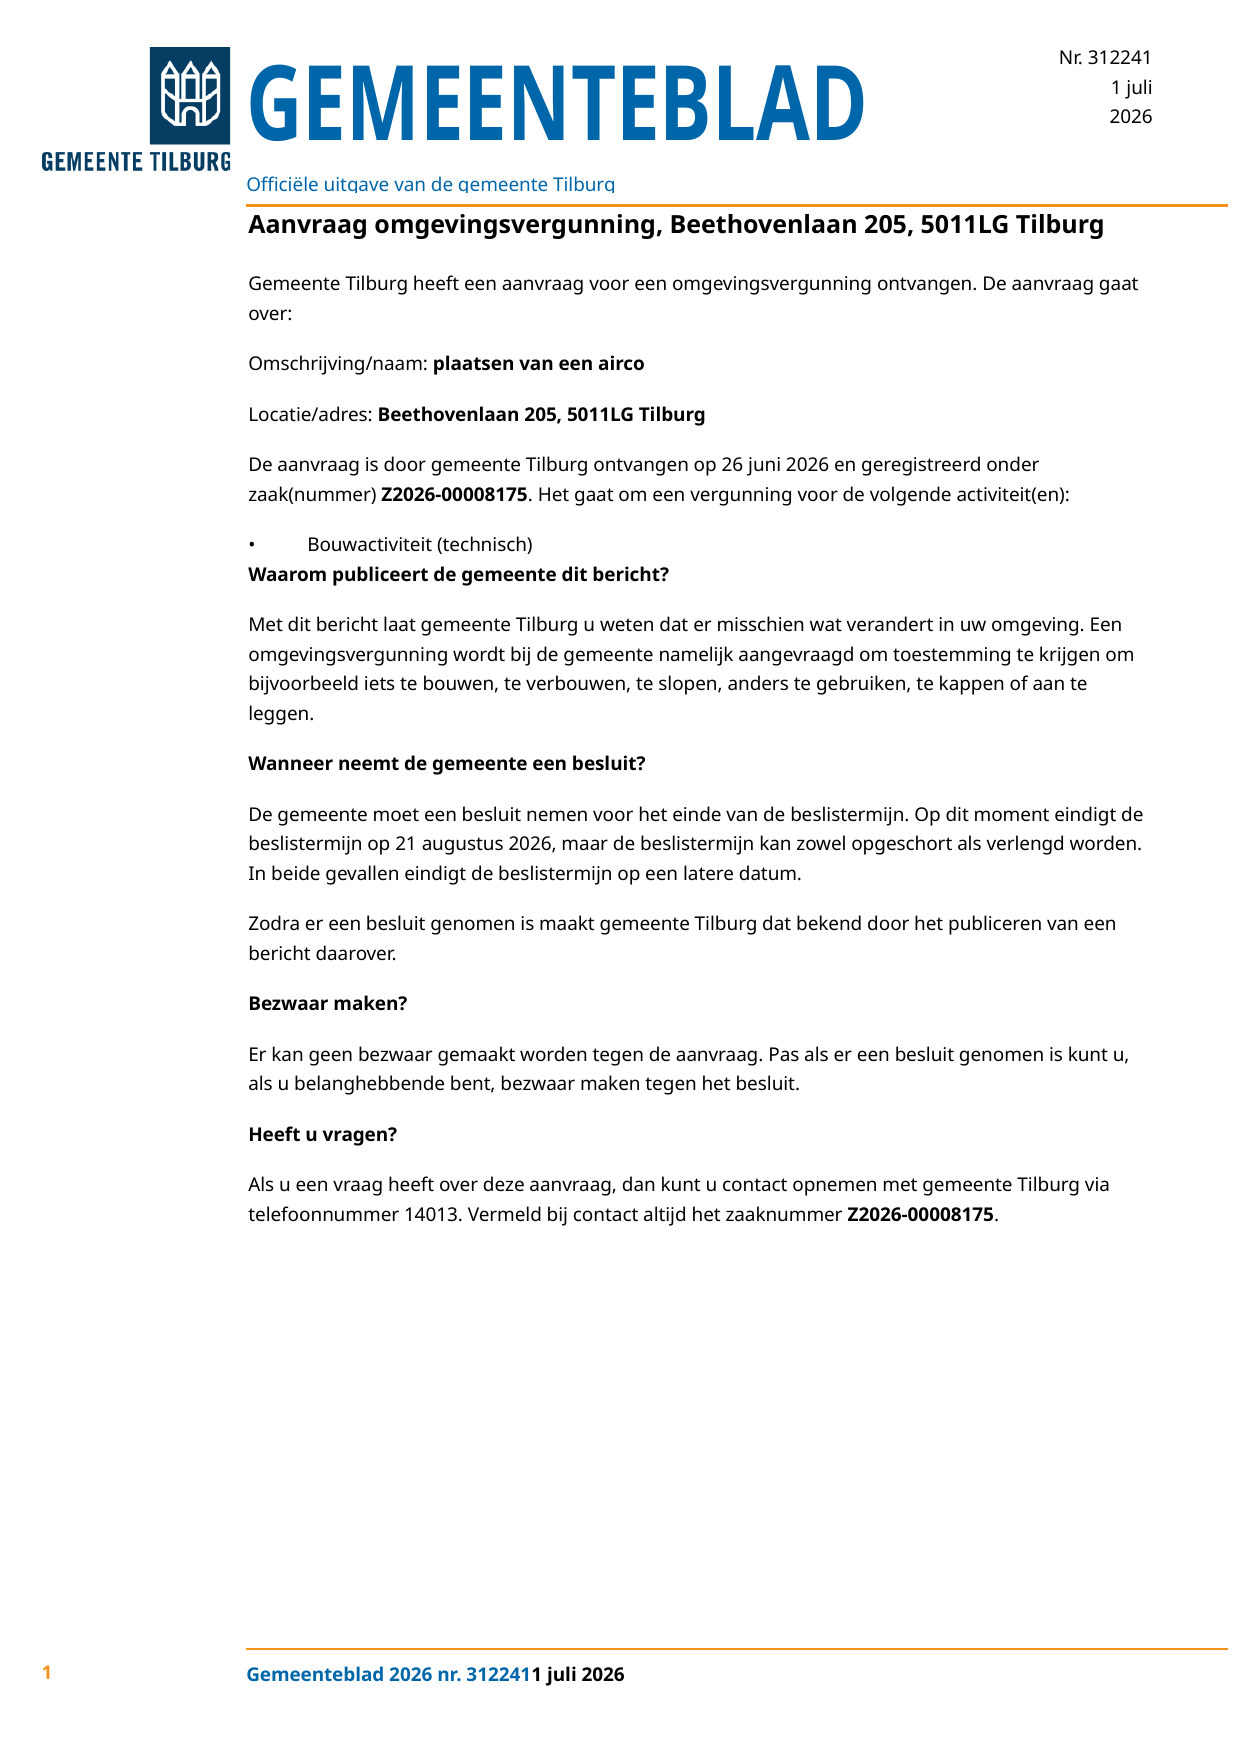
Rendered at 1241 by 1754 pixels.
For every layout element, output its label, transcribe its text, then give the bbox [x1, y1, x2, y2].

text Met dit bericht laat gemeente Tilburg u weten dat er misschien wat verandert in uw omgeving. Een omgevingsvergunning wordt bij de gemeente namelijk aangevraagd om toestemming te krijgen om bijvoorbeeld iets te bouwen, te verbouwen, te slopen, anders te gebruiken, te kappen of aan te leggen. [248, 611, 1152, 726]
text Bezwaar maken? [248, 990, 1152, 1016]
text De gemeente moet een besluit nemen voor het einde van de beslistermijn. Op dit moment eindigt de beslistermijn op 21 augustus 2026, maar de beslistermijn kan zowel opgeschort als verlengd worden. In beide gevallen eindigt de beslistermijn op een latere datum. [248, 801, 1152, 886]
text Zodra er een besluit genomen is maakt gemeente Tilburg dat bekend door het publiceren van een bericht daarover. [248, 910, 1152, 966]
text Er kan geen bezwaar gemaakt worden tegen de aanvraag. Pas als er een besluit genomen is kunt u, als u belanghebbende bent, bezwaar maken tegen het besluit. [248, 1041, 1152, 1096]
text Als u een vraag heeft over deze aanvraag, dan kunt u contact opnemen met gemeente Tilburg via telefoonnummer 14013. Vermeld bij contact altijd het zaaknummer Z2026-00008175. [248, 1171, 1152, 1226]
text Locatie/adres: Beethovenlaan 205, 5011LG Tilburg [248, 401, 1152, 426]
text Wanneer neemt de gemeente een besluit? [248, 750, 1152, 776]
text Omschrijving/naam: plaatsen van een airco [248, 350, 1152, 376]
text Heeft u vragen? [248, 1121, 1152, 1146]
text De aanvraag is door gemeente Tilburg ontvangen op 26 juni 2026 en geregistreerd onder zaak(nummer) Z2026-00008175. Het gaat om een vergunning voor de volgende activiteit(en): [248, 451, 1152, 506]
text Gemeente Tilburg heeft een aanvraag voor een omgevingsvergunning ontvangen. De aanvraag gaat over: [248, 270, 1152, 326]
text Waarom publiceert de gemeente dit bericht? [248, 561, 1152, 586]
picture [41, 47, 231, 172]
list Bouwactiviteit (technisch) [248, 531, 1152, 557]
text Aanvraag omgevingsvergunning, Beethovenlaan 205, 5011LG Tilburg [248, 207, 1152, 241]
